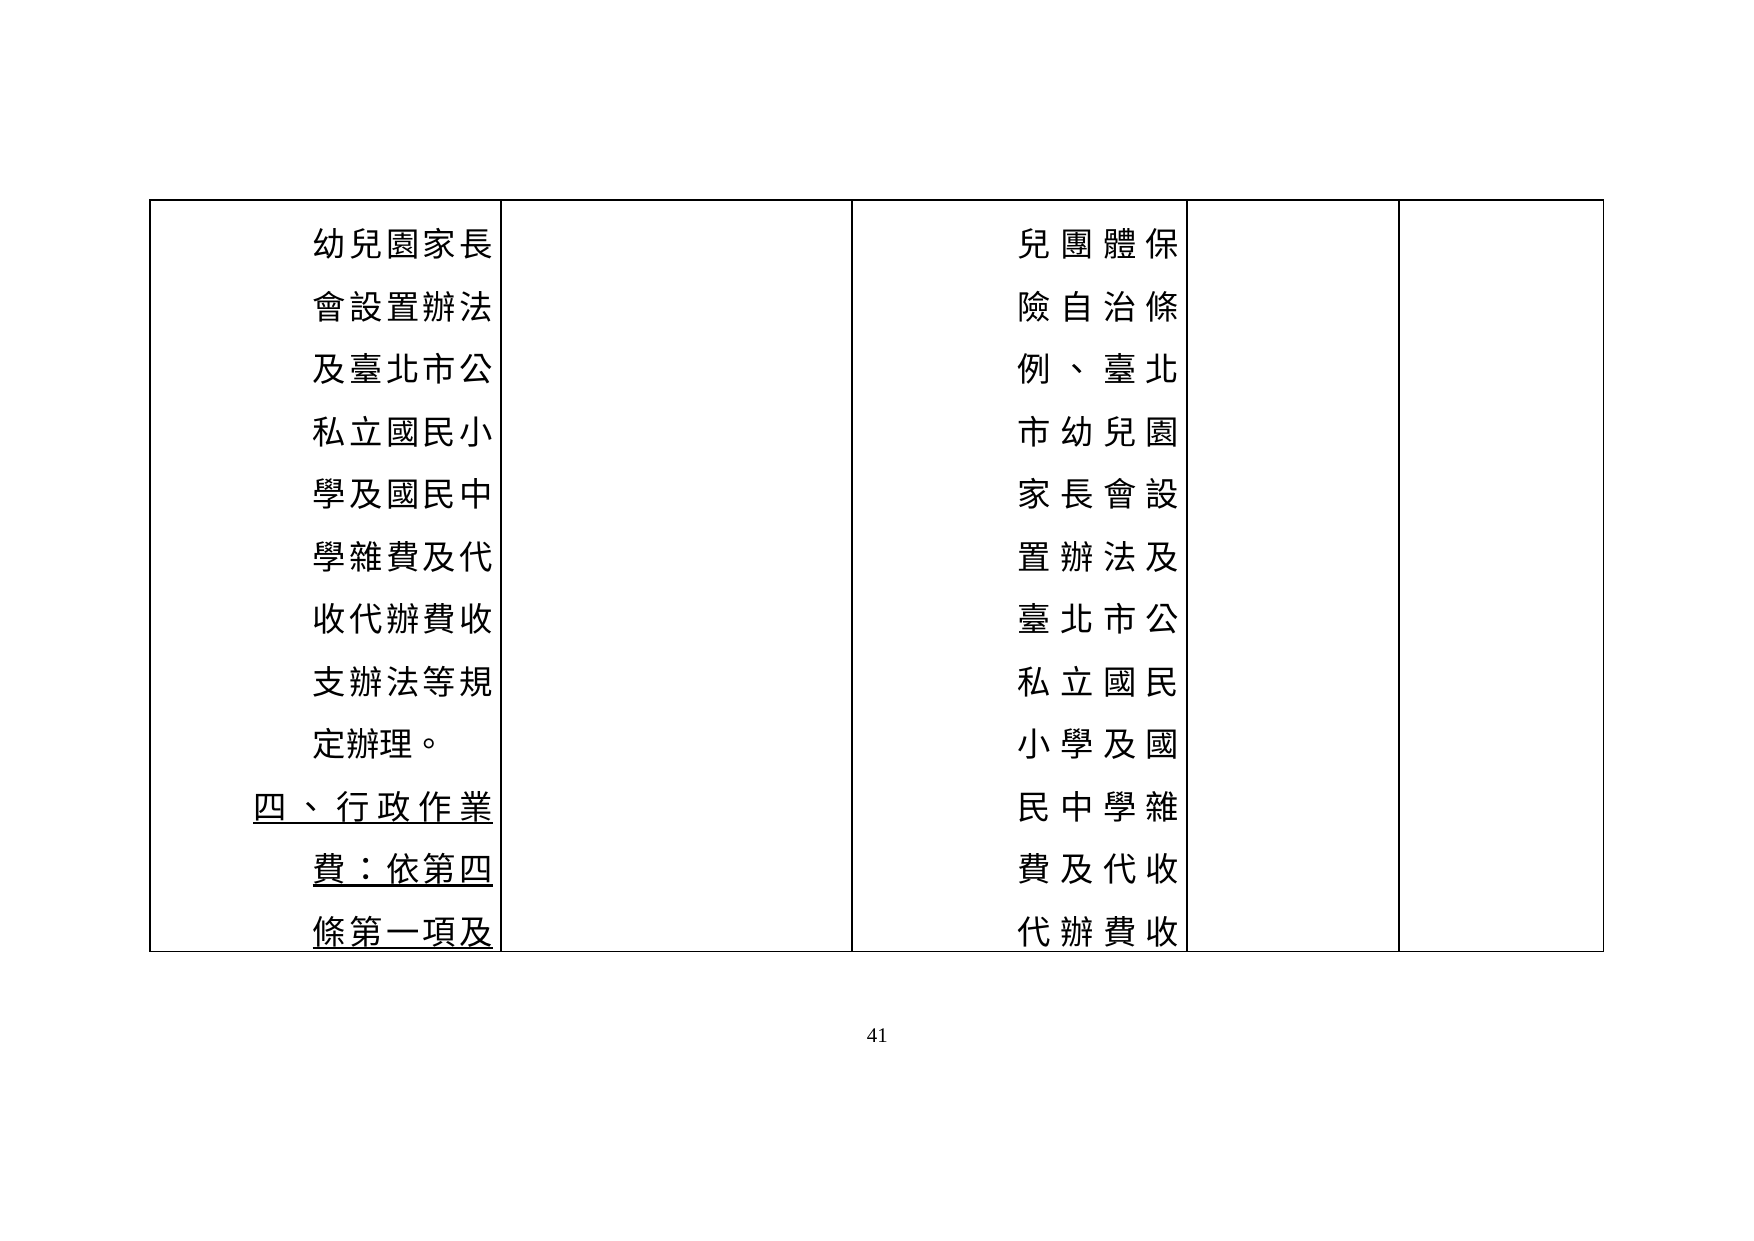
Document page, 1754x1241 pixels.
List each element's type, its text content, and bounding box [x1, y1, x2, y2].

table_cell 幼兒園家長會設置辦法及臺北市公私立國民小學及國民中學雜費及代收代辦費收支辦法等規定辦理。 四、行政作業費：依第四條第一項及 [151, 201, 500, 951]
table_cell [502, 201, 851, 951]
table_cell [1400, 201, 1603, 951]
table_cell [1188, 201, 1398, 951]
table_cell 兒團體保險自治條例、臺北市幼兒園家長會設置辦法及臺北市公私立國民小學及國民中學雜費及代收代辦費收 [853, 201, 1186, 951]
